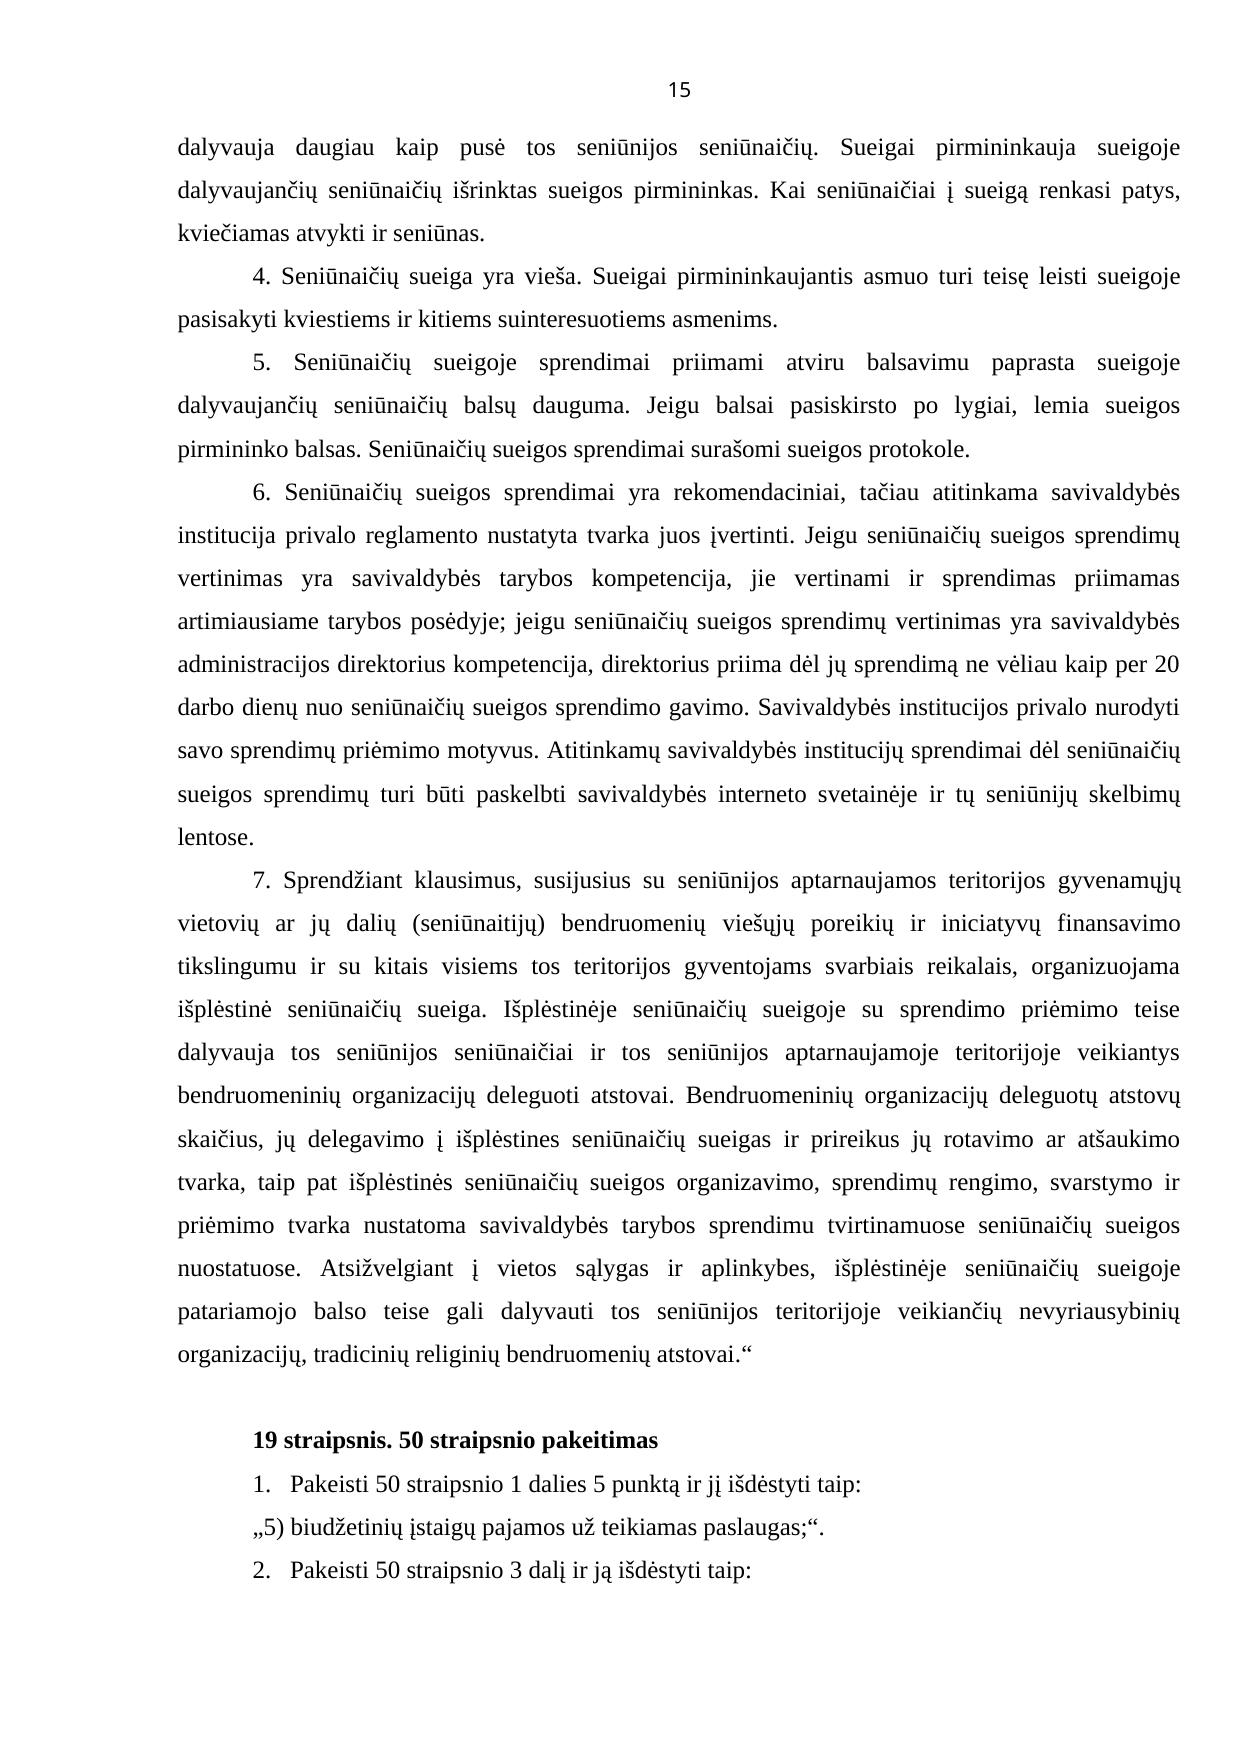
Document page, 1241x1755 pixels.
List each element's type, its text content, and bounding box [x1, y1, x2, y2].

text 6. Seniūnaičių sueigos sprendimai yra rekomendaciniai, tačiau atitinkama savivaldybės institucija privalo reglamento nustatyta tvarka juos įvertinti. Jeigu seniūnaičių sueigos sprendimų vertinimas yra savivaldybės tarybos kompetencija, jie vertinami ir sprendimas priimamas artimiausiame tarybos posėdyje; jeigu seniūnaičių sueigos sprendimų vertinimas yra savivaldybės administracijos direktorius kompetencija, direktorius priima dėl jų sprendimą ne vėliau kaip per 20 darbo dienų nuo seniūnaičių sueigos sprendimo gavimo. Savivaldybės institucijos privalo nurodyti savo sprendimų priėmimo motyvus. Atitinkamų savivaldybės institucijų sprendimai dėl seniūnaičių sueigos sprendimų turi būti paskelbti savivaldybės interneto svetainėje ir tų seniūnijų skelbimų lentose. [177, 477, 1181, 851]
text 1. Pakeisti 50 straipsnio 1 dalies 5 punktą ir jį išdėstyti taip: [252, 1469, 1181, 1497]
text 4. Seniūnaičių sueiga yra vieša. Sueigai pirmininkaujantis asmuo turi teisę leisti sueigoje pasisakyti kviestiems ir kitiems suinteresuotiems asmenims. [177, 261, 1181, 333]
text 7. Sprendžiant klausimus, susijusius su seniūnijos aptarnaujamos teritorijos gyvenamųjų vietovių ar jų dalių (seniūnaitijų) bendruomenių viešųjų poreikių ir iniciatyvų finansavimo tikslingumu ir su kitais visiems tos teritorijos gyventojams svarbiais reikalais, organizuojama išplėstinė seniūnaičių sueiga. Išplėstinėje seniūnaičių sueigoje su sprendimo priėmimo teise dalyvauja tos seniūnijos seniūnaičiai ir tos seniūnijos aptarnaujamoje teritorijoje veikiantys bendruomeninių organizacijų deleguoti atstovai. Bendruomeninių organizacijų deleguotų atstovų skaičius, jų delegavimo į išplėstines seniūnaičių sueigas ir prireikus jų rotavimo ar atšaukimo tvarka, taip pat išplėstinės seniūnaičių sueigos organizavimo, sprendimų rengimo, svarstymo ir priėmimo tvarka nustatoma savivaldybės tarybos sprendimu tvirtinamuose seniūnaičių sueigos nuostatuose. Atsižvelgiant į vietos sąlygas ir aplinkybes, išplėstinėje seniūnaičių sueigoje patariamojo balso teise gali dalyvauti tos seniūnijos teritorijoje veikiančių nevyriausybinių organizacijų, tradicinių religinių bendruomenių atstovai.“ [177, 865, 1181, 1368]
text 19 straipsnis. 50 straipsnio pakeitimas [252, 1426, 1181, 1454]
text „5) biudžetinių įstaigų pajamos už teikiamas paslaugas;“. [177, 1512, 1181, 1541]
text 5. Seniūnaičių sueigoje sprendimai priimami atviru balsavimu paprasta sueigoje dalyvaujančių seniūnaičių balsų dauguma. Jeigu balsai pasiskirsto po lygiai, lemia sueigos pirmininko balsas. Seniūnaičių sueigos sprendimai surašomi sueigos protokole. [177, 347, 1181, 462]
text dalyvauja daugiau kaip pusė tos seniūnijos seniūnaičių. Sueigai pirmininkauja sueigoje dalyvaujančių seniūnaičių išrinktas sueigos pirmininkas. Kai seniūnaičiai į sueigą renkasi patys, kviečiamas atvykti ir seniūnas. [177, 132, 1181, 247]
text 2. Pakeisti 50 straipsnio 3 dalį ir ją išdėstyti taip: [252, 1555, 1181, 1584]
